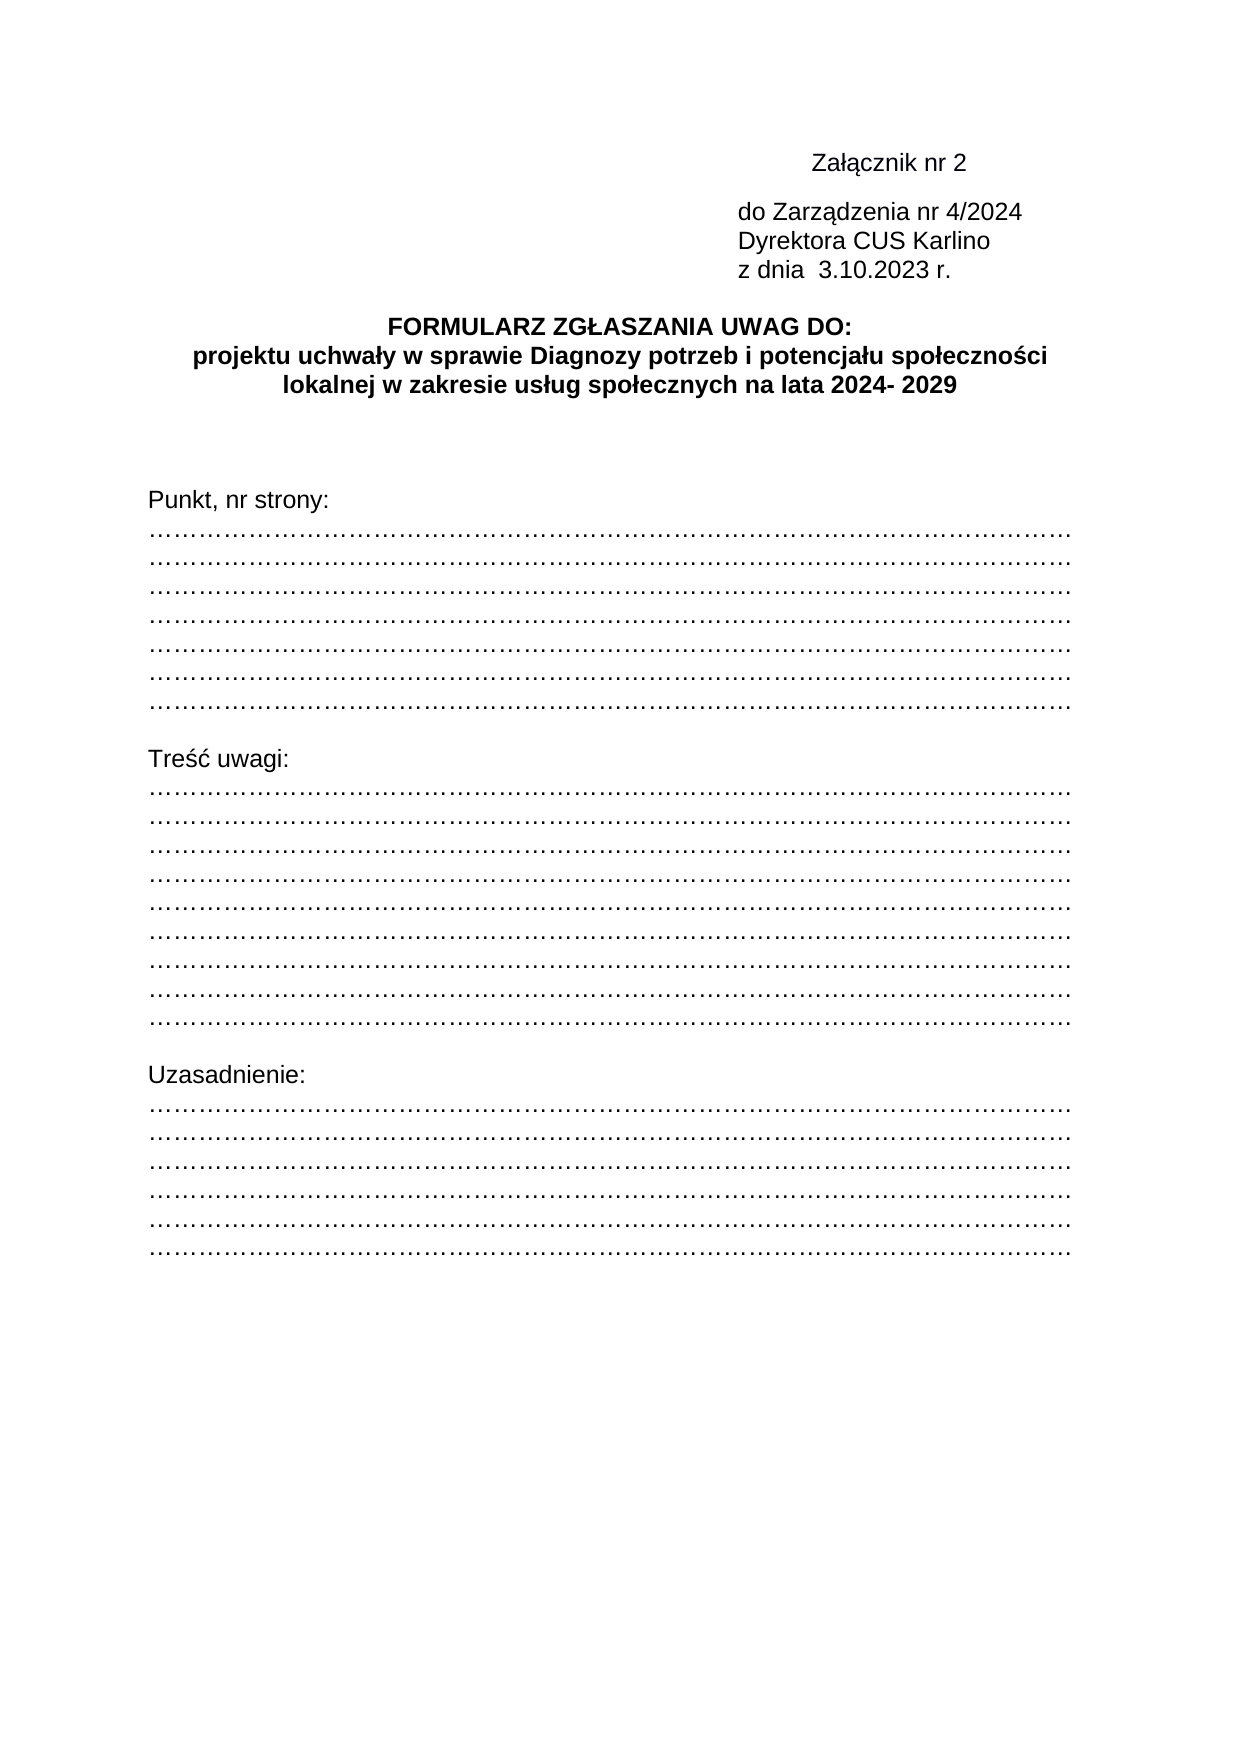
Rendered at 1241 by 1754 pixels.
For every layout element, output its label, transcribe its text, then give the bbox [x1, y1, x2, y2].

text Uzasadnienie: [148, 1060, 1093, 1088]
text z dnia 3.10.2023 r. [148, 255, 1093, 283]
text ………………………………………………………………………………………………………………………………………………………………………………………………………………………………………………………………………………………………………………………………………………………………………………………………………………………………………………………………………………………………………………………………………………………………………………………………………………………………………………………………………………………………………………… [148, 513, 1093, 715]
text Dyrektora CUS Karlino [148, 226, 1093, 255]
text Treść uwagi: [148, 743, 1093, 772]
text Punkt, nr strony: [148, 485, 1093, 513]
text do Zarządzenia nr 4/2024 [148, 197, 1093, 226]
text ……………………………………………………………………………………………………………………………………………………………………………………………………………………………………………………………………………………………………………………………………………………………………………………………………………………………………………………………………………………………………………………………………………………………………………………………………………… [148, 1088, 1093, 1261]
text ……………………………………………………………………………………………………………………………………………………………………………………………………………………………………………………………………………………………………………………………………………………………………………………………………………………………………………………………………………………………………………………………………………………………………………………………………………………………………………………………………………………………………………………………………………………………………………………………………………………………………………………………………………………………………………………… [148, 772, 1093, 1031]
text projektu uchwały w sprawie Diagnozy potrzeb i potencjału społeczności lokalnej w zakresie usług społecznych na lata 2024- 2029 [148, 341, 1093, 398]
text FORMULARZ ZGŁASZANIA UWAG DO: [148, 312, 1093, 341]
subtitle Załącznik nr 2 [148, 148, 1093, 176]
